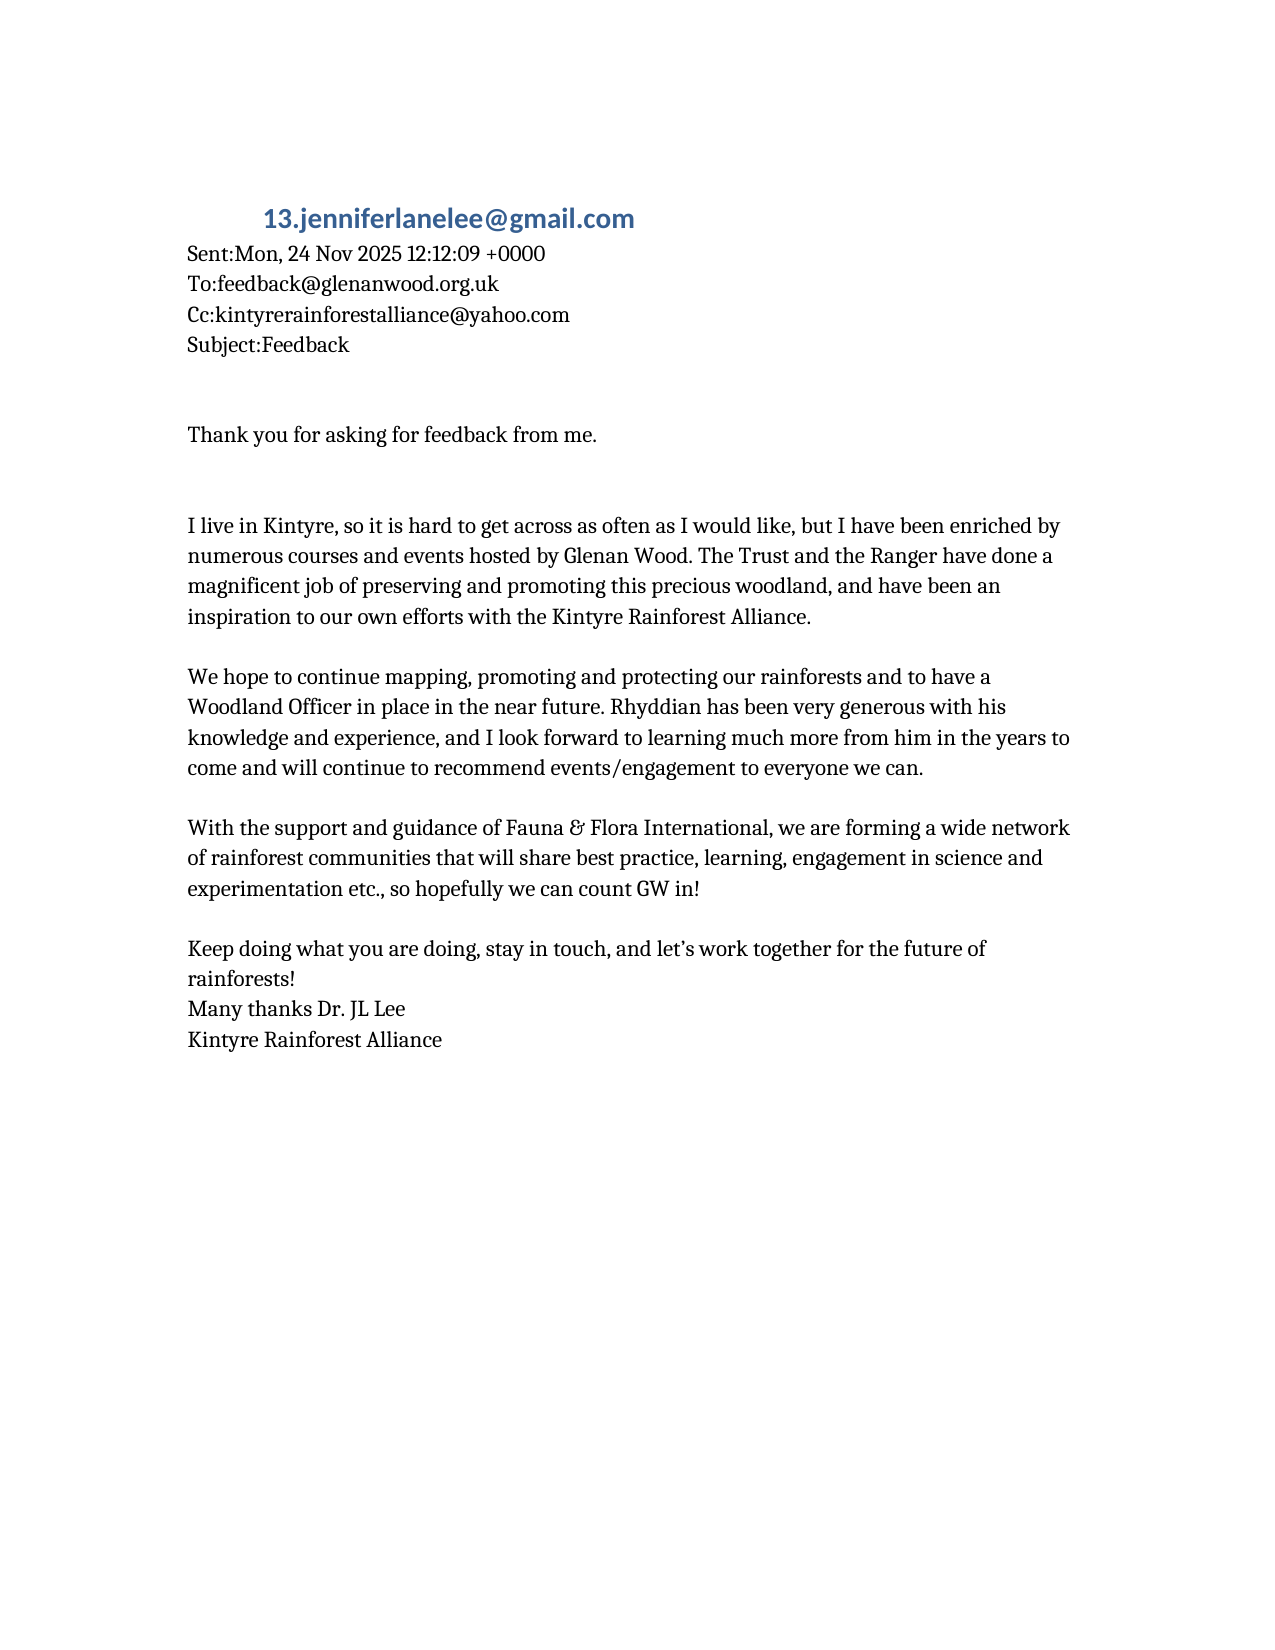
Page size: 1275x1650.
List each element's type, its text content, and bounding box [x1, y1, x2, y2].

subtitle jenniferlanelee@gmail.com [262, 200, 1087, 236]
text Sent:Mon, 24 Nov 2025 12:12:09 +0000 To:feedback@glenanwood.org.uk Cc:kintyrerainforestalliance@yahoo.com Subject:Feedback Thank you for asking for feedback from me. I live in Kintyre, so it is hard to get across as often as I would like, but I have been enriched by numerous courses and events hosted by Glenan Wood. The Trust and the Ranger have done a magnificent job of preserving and promoting this precious woodland, and have been an inspiration to our own efforts with the Kintyre Rainforest Alliance. We hope to continue mapping, promoting and protecting our rainforests and to have a Woodland Officer in place in the near future. Rhyddian has been very generous with his knowledge and experience, and I look forward to learning much more from him in the years to come and will continue to recommend events/engagement to everyone we can. With the support and guidance of Fauna & Flora International, we are forming a wide network of rainforest communities that will share best practice, learning, engagement in science and experimentation etc., so hopefully we can count GW in! Keep doing what you are doing, stay in touch, and let’s work together for the future of rainforests! Many thanks Dr. JL Lee Kintyre Rainforest Alliance [187, 241, 1087, 1053]
